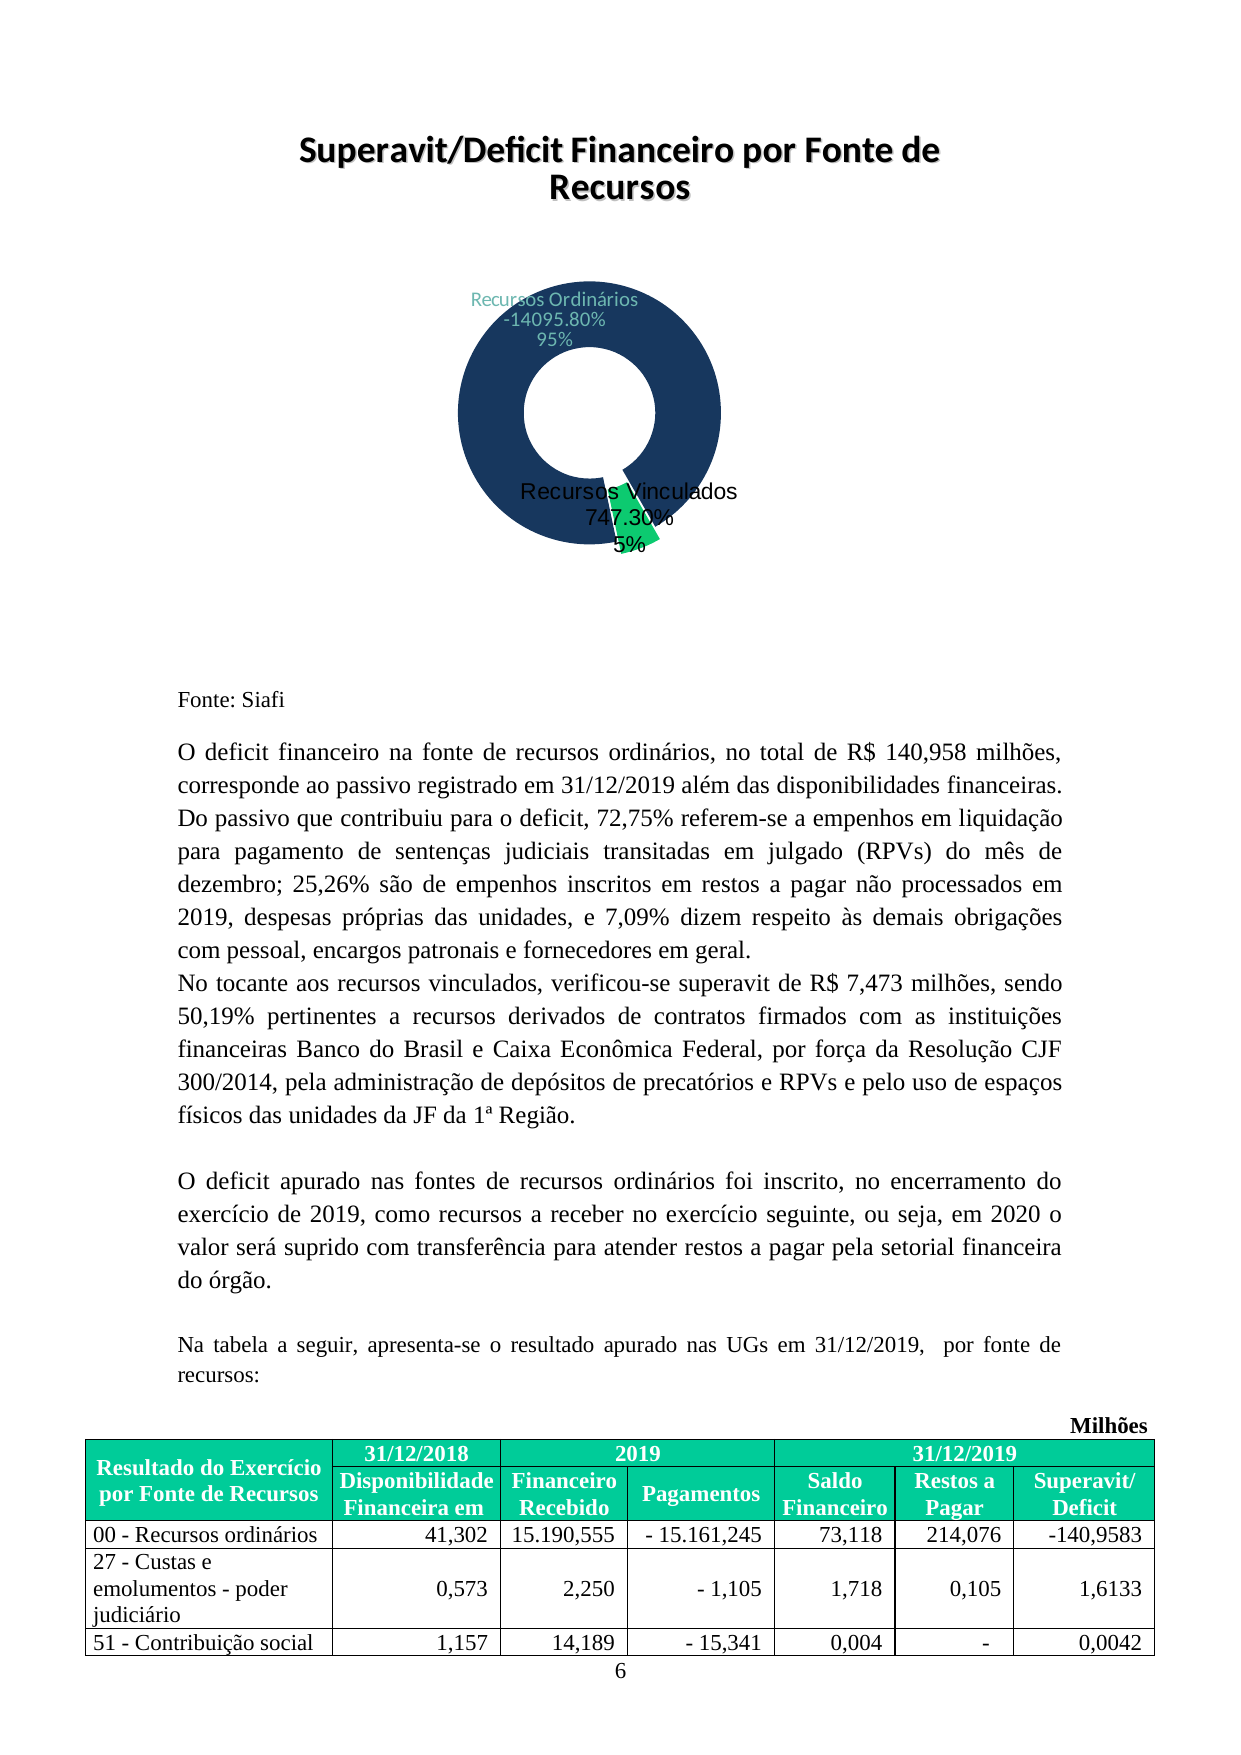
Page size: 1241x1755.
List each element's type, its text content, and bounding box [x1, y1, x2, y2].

text O deficit financeiro na fonte de recursos ordinários, no total de R$ 140,958 milhões, corresponde ao passivo registrado em 31/12/2019 além das disponibilidades financeiras. Do passivo que contribuiu para o deficit, 72,75% referem-se a empenhos em liquidação para pagamento de sentenças judiciais transitadas em julgado (RPVs) do mês de dezembro; 25,26% são de empenhos inscritos em restos a pagar não processados em 2019, despesas próprias das unidades, e 7,09% dizem respeito às demais obrigações com pessoal, encargos patronais e fornecedores em geral. [177, 737, 1063, 963]
table_cell 1,157 [333, 1629, 500, 1655]
table_cell Superavit/ Deficit [1014, 1467, 1154, 1520]
table_cell 51 - Contribuição social [86, 1629, 332, 1655]
table_cell 15.190,555 [501, 1521, 627, 1547]
table_cell Resultado do Exercício por Fonte de Recursos [86, 1440, 332, 1520]
table_cell Disponibilidade Financeira em [333, 1467, 500, 1520]
table_cell Pagamentos [628, 1467, 774, 1520]
table_cell Saldo Financeiro [775, 1467, 894, 1520]
table_cell 1,718 [775, 1549, 894, 1627]
table_cell 1,6133 [1014, 1549, 1154, 1627]
table_cell 0,105 [896, 1549, 1013, 1627]
table_cell 27 - Custas e emolumentos - poder judiciário [86, 1549, 332, 1627]
table_cell 2019 [501, 1440, 774, 1466]
text O deficit apurado nas fontes de recursos ordinários foi inscrito, no encerramento do exercício de 2019, como recursos a receber no exercício seguinte, ou seja, em 2020 o valor será suprido com transferência para atender restos a pagar pela setorial financeira do órgão. [177, 1166, 1063, 1294]
table_cell - 15,341 [628, 1629, 774, 1655]
table_header Milhões [86, 1412, 1155, 1439]
table_cell Financeiro Recebido [501, 1467, 627, 1520]
table_cell - 1,105 [628, 1549, 774, 1627]
table_cell 2,250 [501, 1549, 627, 1627]
table_cell 73,118 [775, 1521, 894, 1547]
table_cell 0,573 [333, 1549, 500, 1627]
table_cell 31/12/2019 [775, 1440, 1154, 1466]
table_cell Restos a Pagar [896, 1467, 1013, 1520]
table_cell 214,076 [896, 1521, 1013, 1547]
table_cell 14,189 [501, 1629, 627, 1655]
table_cell - [896, 1629, 1013, 1655]
table_cell 0,004 [775, 1629, 894, 1655]
table_cell 0,0042 [1014, 1629, 1154, 1655]
table_cell 41,302 [333, 1521, 500, 1547]
table_cell 31/12/2018 [333, 1440, 500, 1466]
table_cell - 15.161,245 [628, 1521, 774, 1547]
text No tocante aos recursos vinculados, verificou-se superavit de R$ 7,473 milhões, sendo 50,19% pertinentes a recursos derivados de contratos firmados com as instituições financeiras Banco do Brasil e Caixa Econômica Federal, por força da Resolução CJF 300/2014, pela administração de depósitos de precatórios e RPVs e pelo uso de espaços físicos das unidades da JF da 1ª Região. [177, 968, 1063, 1129]
text Na tabela a seguir, apresenta-se o resultado apurado nas UGs em 31/12/2019, por fonte de recursos: [177, 1331, 1063, 1388]
table_cell -140,9583 [1014, 1521, 1154, 1547]
table_cell 00 - Recursos ordinários [86, 1521, 332, 1547]
text Fonte: Siafi [177, 686, 1063, 712]
